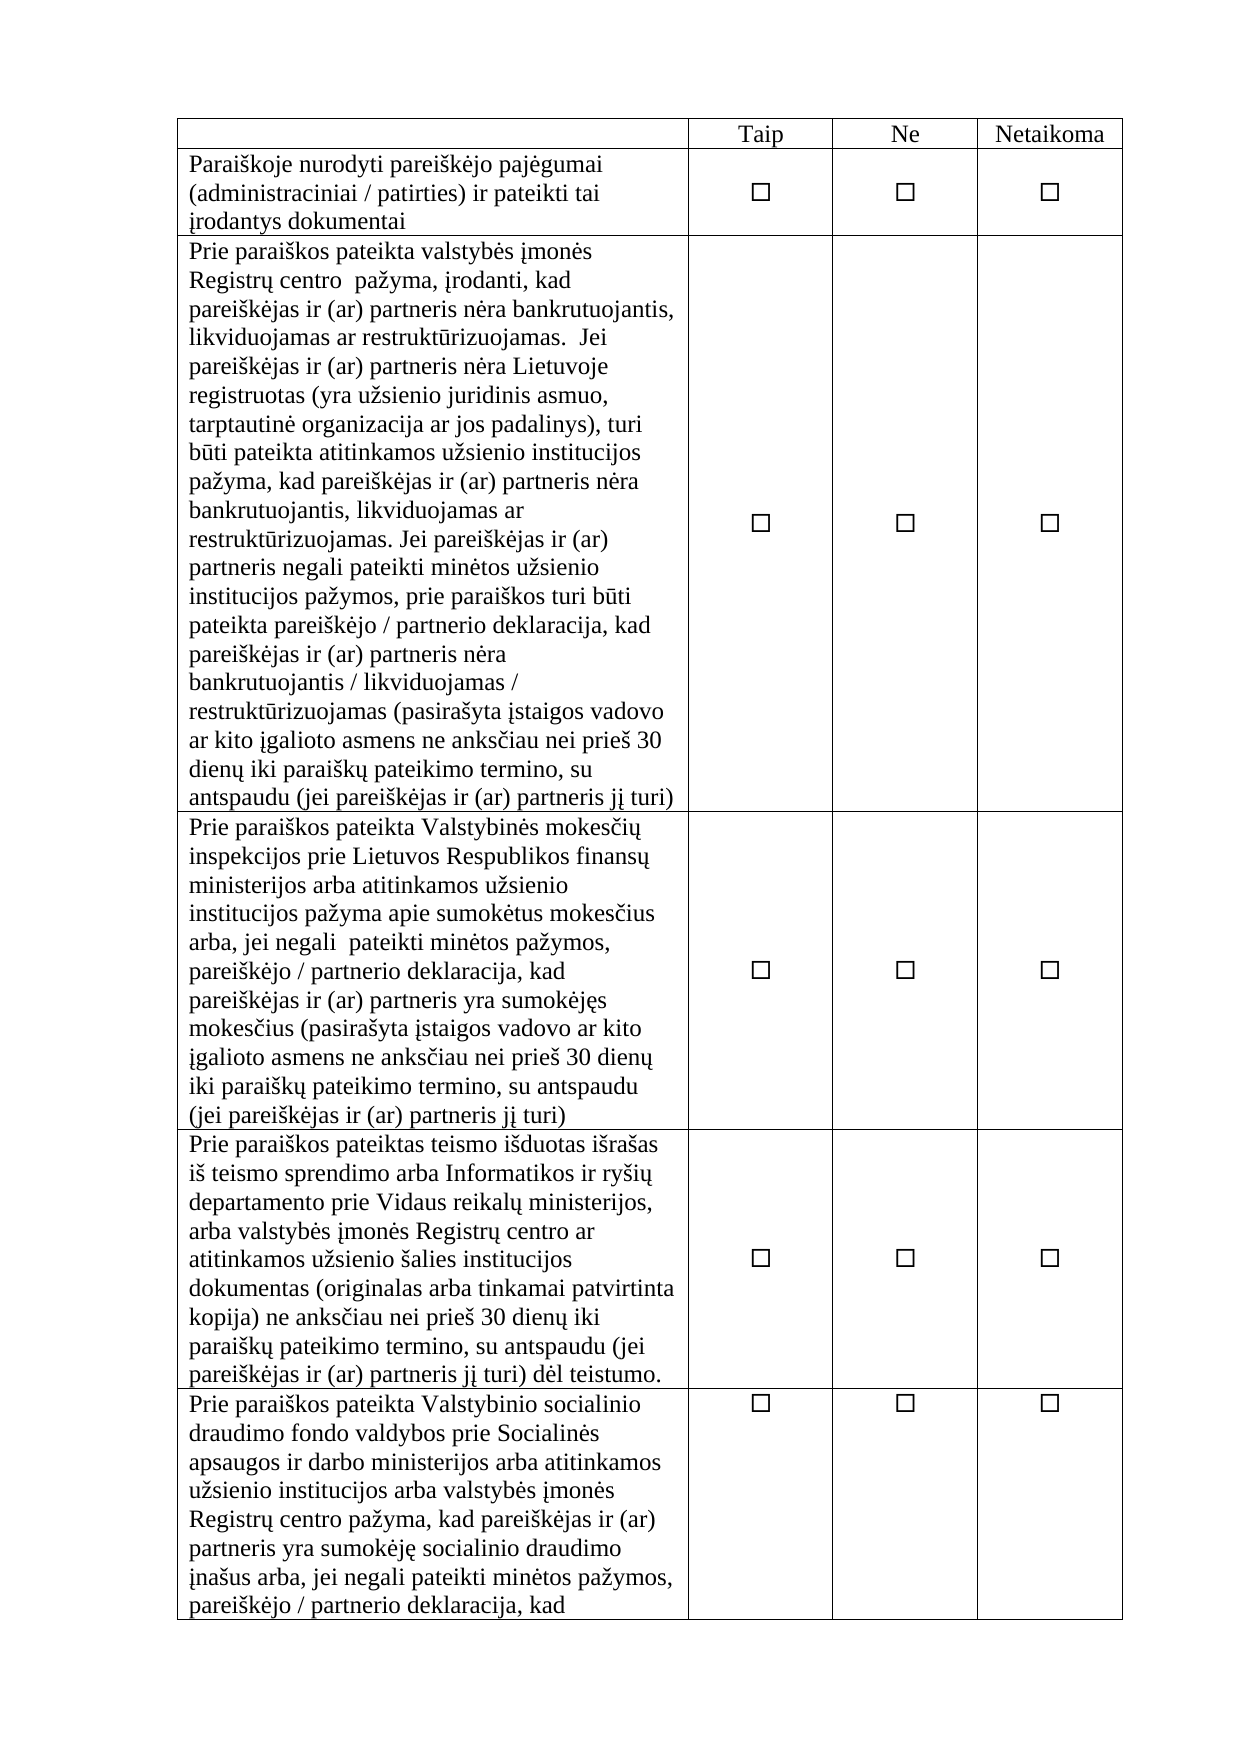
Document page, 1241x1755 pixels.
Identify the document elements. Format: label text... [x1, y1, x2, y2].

table_header Ne [833, 119, 977, 148]
table_cell [] [833, 236, 977, 811]
table_header [178, 119, 688, 148]
table_cell Prie paraiškos pateikta valstybės įmonės Registrų centro pažyma, įrodanti, kad pareiškėjas ir (ar) partneris nėra bankrutuojantis, likviduojamas ar restruktūrizuojamas. Jei pareiškėjas ir (ar) partneris nėra Lietuvoje registruotas (yra užsienio juridinis asmuo, tarptautinė organizacija ar jos padalinys), turi būti pateikta atitinkamos užsienio institucijos pažyma, kad pareiškėjas ir (ar) partneris nėra bankrutuojantis, likviduojamas ar restruktūrizuojamas. Jei pareiškėjas ir (ar) partneris negali pateikti minėtos užsienio institucijos pažymos, prie paraiškos turi būti pateikta pareiškėjo / partnerio deklaracija, kad pareiškėjas ir (ar) partneris nėra bankrutuojantis / likviduojamas / restruktūrizuojamas (pasirašyta įstaigos vadovo ar kito įgalioto asmens ne anksčiau nei prieš 30 dienų iki paraiškų pateikimo termino, su antspaudu (jei pareiškėjas ir (ar) partneris jį turi) [178, 236, 688, 811]
table_cell [] [689, 149, 832, 235]
table_cell [] [689, 236, 832, 811]
table_cell [] [689, 1389, 832, 1619]
table_cell [] [833, 1130, 977, 1388]
table_cell Paraiškoje nurodyti pareiškėjo pajėgumai (administraciniai / patirties) ir pateikti tai įrodantys dokumentai [178, 149, 688, 235]
table_cell [] [978, 236, 1122, 811]
table_header Netaikoma [978, 119, 1122, 148]
table_cell [] [833, 149, 977, 235]
table_cell Prie paraiškos pateikta Valstybinio socialinio draudimo fondo valdybos prie Socialinės apsaugos ir darbo ministerijos arba atitinkamos užsienio institucijos arba valstybės įmonės Registrų centro pažyma, kad pareiškėjas ir (ar) partneris yra sumokėję socialinio draudimo įnašus arba, jei negali pateikti minėtos pažymos, pareiškėjo / partnerio deklaracija, kad [178, 1389, 688, 1619]
table_cell Prie paraiškos pateiktas teismo išduotas išrašas iš teismo sprendimo arba Informatikos ir ryšių departamento prie Vidaus reikalų ministerijos, arba valstybės įmonės Registrų centro ar atitinkamos užsienio šalies institucijos dokumentas (originalas arba tinkamai patvirtinta kopija) ne anksčiau nei prieš 30 dienų iki paraiškų pateikimo termino, su antspaudu (jei pareiškėjas ir (ar) partneris jį turi) dėl teistumo. [178, 1130, 688, 1388]
table_cell [] [689, 812, 832, 1128]
table_cell [] [978, 1389, 1122, 1619]
table_cell Prie paraiškos pateikta Valstybinės mokesčių inspekcijos prie Lietuvos Respublikos finansų ministerijos arba atitinkamos užsienio institucijos pažyma apie sumokėtus mokesčius arba, jei negali pateikti minėtos pažymos, pareiškėjo / partnerio deklaracija, kad pareiškėjas ir (ar) partneris yra sumokėjęs mokesčius (pasirašyta įstaigos vadovo ar kito įgalioto asmens ne anksčiau nei prieš 30 dienų iki paraiškų pateikimo termino, su antspaudu (jei pareiškėjas ir (ar) partneris jį turi) [178, 812, 688, 1128]
table_header Taip [689, 119, 832, 148]
table_cell [] [978, 812, 1122, 1128]
table_cell [] [833, 812, 977, 1128]
table_cell [] [978, 149, 1122, 235]
table_cell [] [978, 1130, 1122, 1388]
table_cell [] [833, 1389, 977, 1619]
table_cell [] [689, 1130, 832, 1388]
